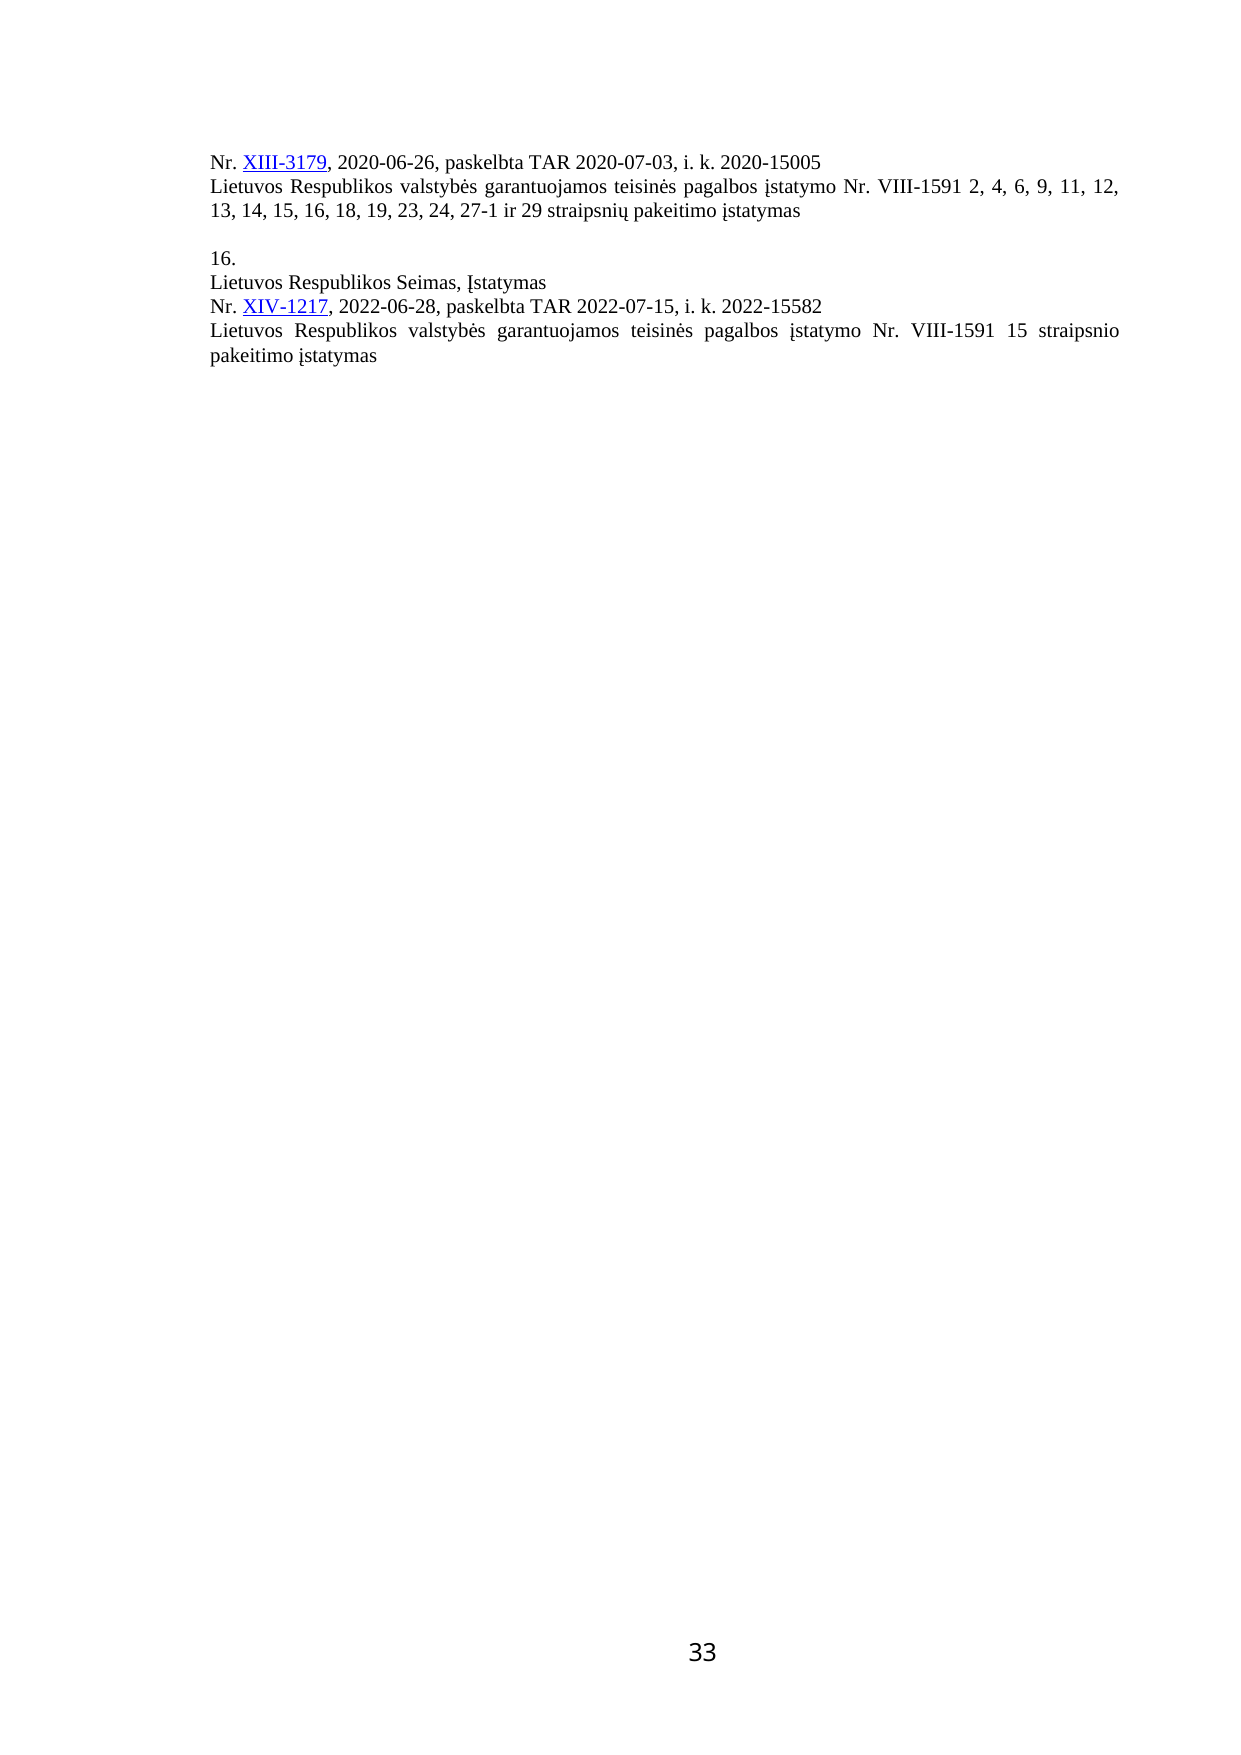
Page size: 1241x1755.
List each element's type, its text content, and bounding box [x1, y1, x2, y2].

text Lietuvos Respublikos Seimas, Įstatymas [210, 270, 1120, 294]
text 16. [210, 246, 1120, 270]
text Nr. XIV-1217, 2022-06-28, paskelbta TAR 2022-07-15, i. k. 2022-15582 [210, 294, 1120, 318]
text Lietuvos Respublikos valstybės garantuojamos teisinės pagalbos įstatymo Nr. VIII-1591 15 straipsnio pakeitimo įstatymas [210, 318, 1120, 367]
text Nr. XIII-3179, 2020-06-26, paskelbta TAR 2020-07-03, i. k. 2020-15005 [210, 150, 1120, 174]
text Lietuvos Respublikos valstybės garantuojamos teisinės pagalbos įstatymo Nr. VIII-1591 2, 4, 6, 9, 11, 12, 13, 14, 15, 16, 18, 19, 23, 24, 27-1 ir 29 straipsnių pakeitimo įstatymas [210, 174, 1120, 222]
